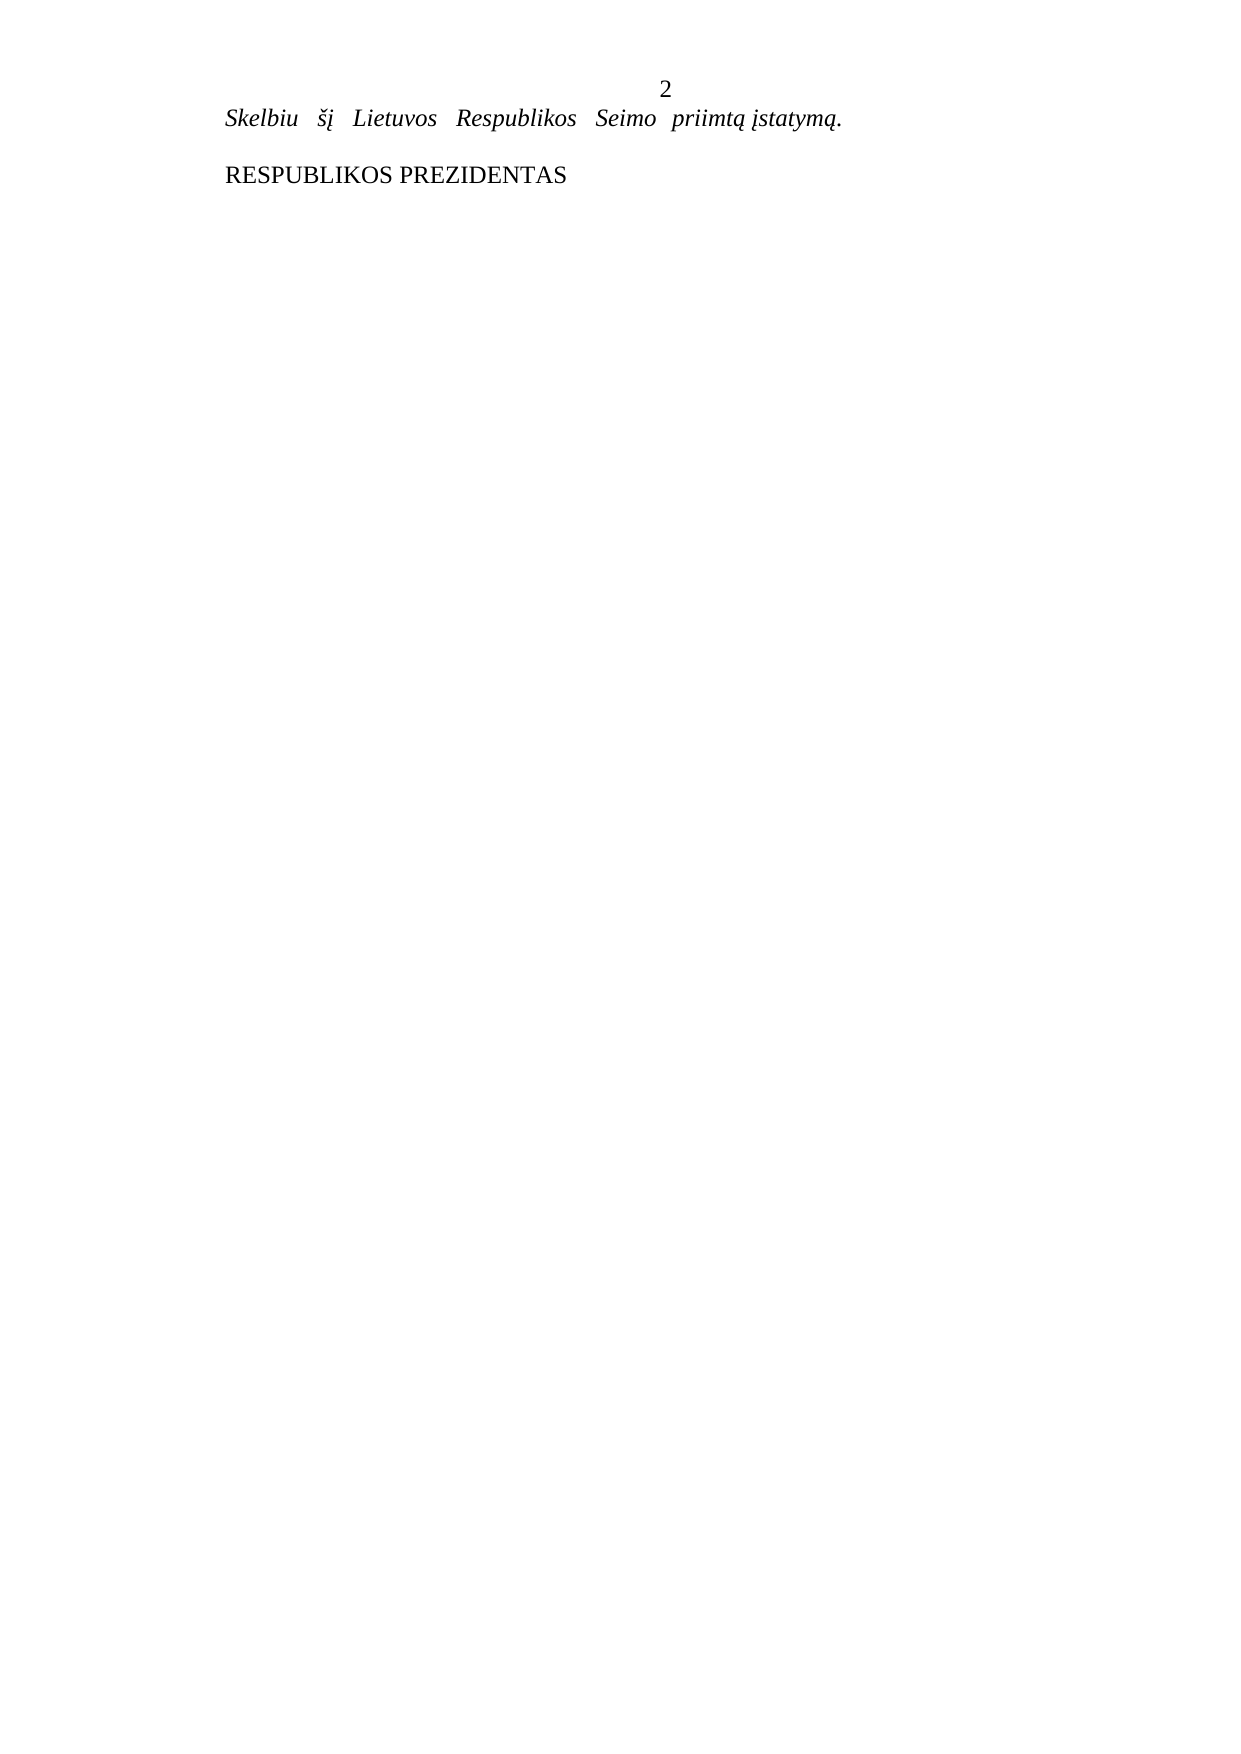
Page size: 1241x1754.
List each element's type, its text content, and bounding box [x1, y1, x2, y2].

text RESPUBLIKOS PREZIDENTAS [150, 160, 1181, 189]
text Skelbiu šį Lietuvos Respublikos Seimo priimtą įstatymą. [150, 103, 1181, 131]
